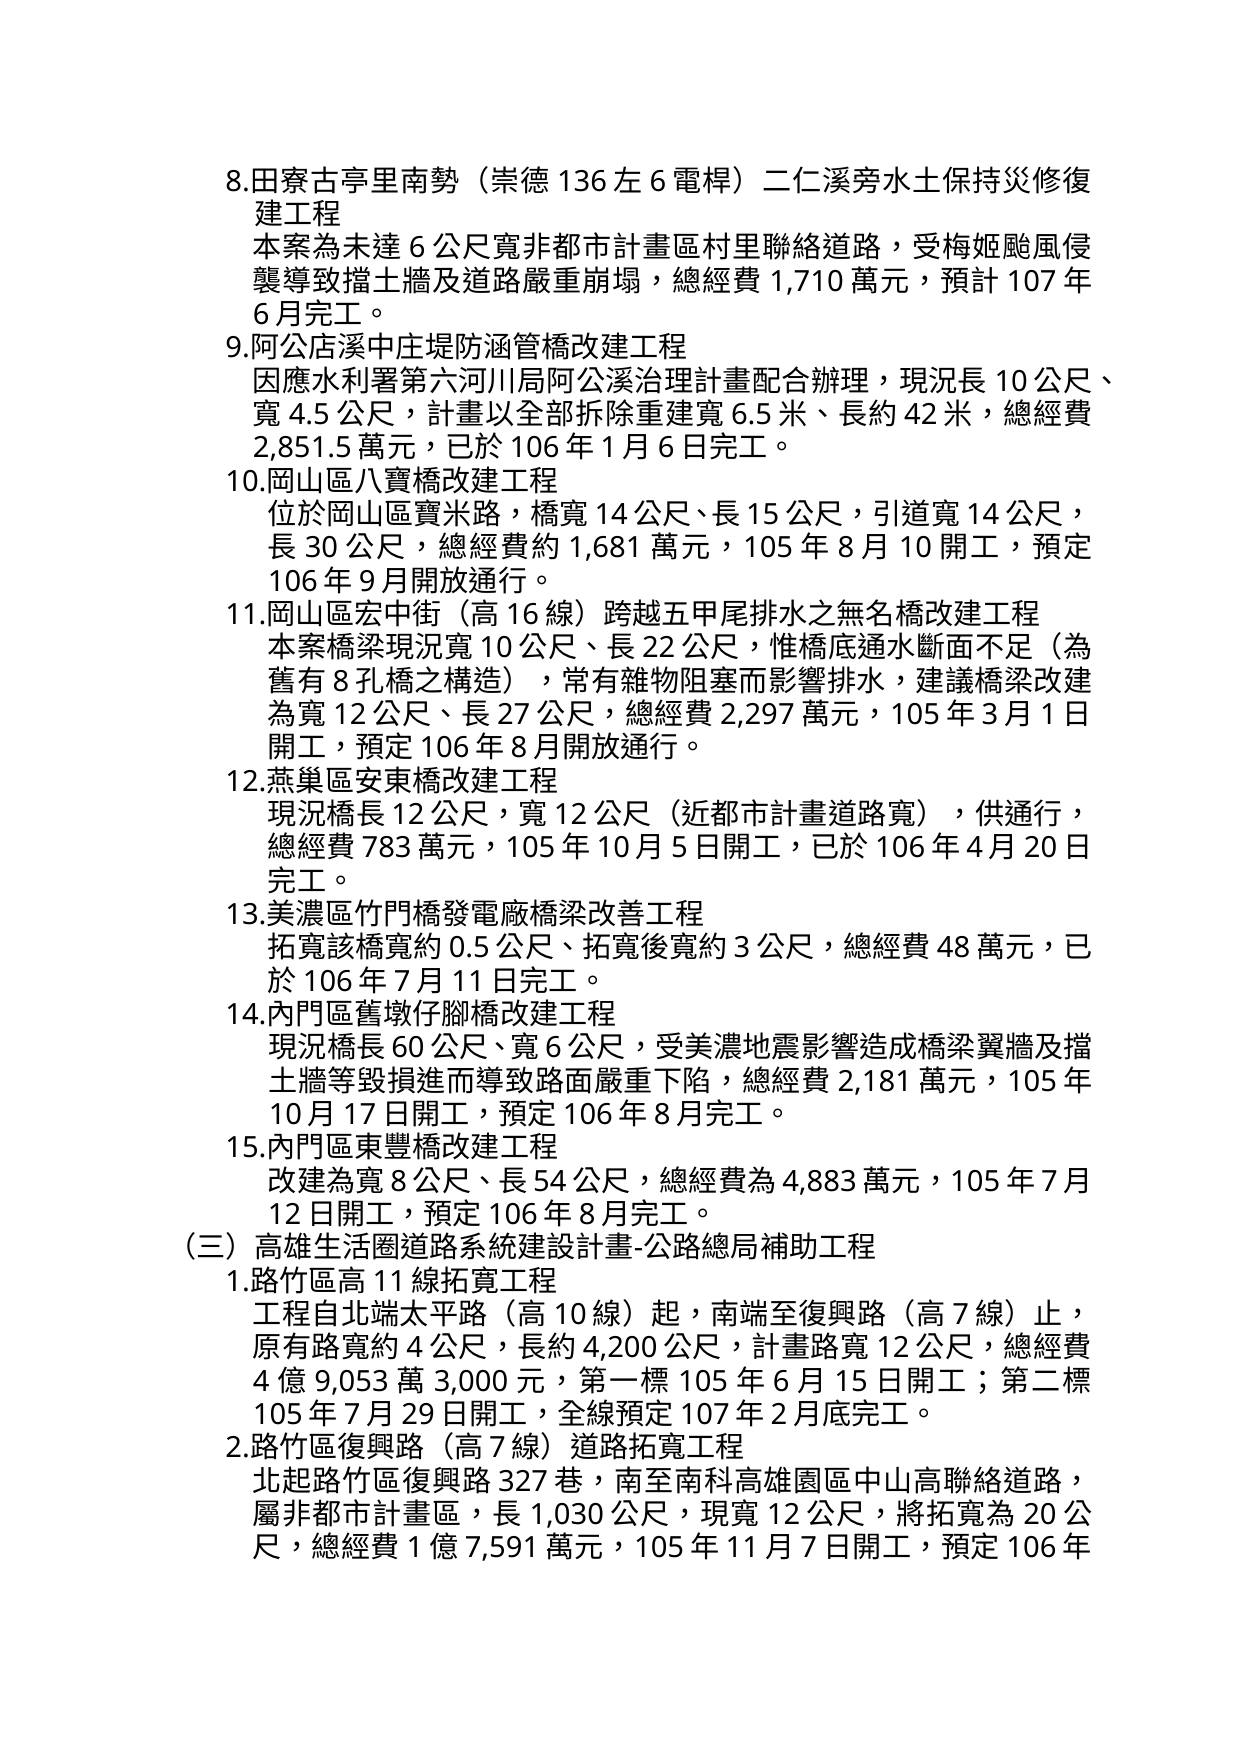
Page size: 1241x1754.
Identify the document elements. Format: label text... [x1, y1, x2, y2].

text 本案為未達6公尺寬非都市計畫區村里聯絡道路，受梅姬颱風侵襲導致擋土牆及道路嚴重崩塌，總經費1,710萬元，預計107年6月完工。 [253, 231, 1092, 331]
text 15.內門區東豐橋改建工程 [225, 1131, 1092, 1164]
text 14.內門區舊墩仔腳橋改建工程 [225, 998, 1092, 1031]
text 拓寬該橋寬約0.5公尺、拓寬後寬約3公尺，總經費48萬元，已於106年7月11日完工。 [268, 931, 1092, 998]
text 改建為寬8公尺、長54公尺，總經費為4,883萬元，105年7月12日開工，預定106年8月完工。 [268, 1164, 1092, 1231]
text 現況橋長60公尺、寬6公尺，受美濃地震影響造成橋梁翼牆及擋土牆等毀損進而導致路面嚴重下陷，總經費2,181萬元，105年10月17日開工，預定106年8月完工。 [268, 1031, 1092, 1131]
text 現況橋長12公尺，寬12公尺（近都市計畫道路寬），供通行，總經費783萬元，105年10月5日開工，已於106年4月20日完工。 [268, 798, 1092, 898]
text 13.美濃區竹門橋發電廠橋梁改善工程 [225, 898, 1092, 931]
text 11.岡山區宏中街（高16線）跨越五甲尾排水之無名橋改建工程 [225, 598, 1092, 631]
text 9.阿公店溪中庄堤防涵管橋改建工程 [225, 331, 1092, 364]
text 1.路竹區高11線拓寛工程 [225, 1264, 1092, 1298]
text 北起路竹區復興路327巷，南至南科高雄園區中山高聯絡道路，屬非都市計畫區，長1,030公尺，現寬12公尺，將拓寬為20公尺，總經費1億7,591萬元，105年11月7日開工，預定106年 [253, 1464, 1092, 1564]
text 工程自北端太平路（高10線）起，南端至復興路（高7線）止，原有路寬約4公尺，長約4,200公尺，計畫路寬12公尺，總經費4億9,053萬3,000元，第一標105年6月15日開工；第二標105年7月29日開工，全線預定107年2月底完工。 [253, 1298, 1092, 1431]
text 本案橋梁現況寬10公尺、長22公尺，惟橋底通水斷面不足（為舊有8孔橋之構造），常有雜物阻塞而影響排水，建議橋梁改建為寬12公尺、長27公尺，總經費2,297萬元，105年3月1日開工，預定106年8月開放通行。 [268, 631, 1092, 764]
text 2.路竹區復興路（高7線）道路拓寬工程 [225, 1431, 1092, 1464]
text 8.田寮古亭里南勢（崇德136左6電桿）二仁溪旁水土保持災修復建工程 [225, 164, 1092, 231]
text （三）高雄生活圈道路系統建設計畫-公路總局補助工程 [148, 1231, 1092, 1264]
text 10.岡山區八寶橋改建工程 [225, 464, 1092, 498]
text 12.燕巢區安東橋改建工程 [225, 764, 1092, 798]
text 位於岡山區寶米路，橋寬14公尺、長15公尺，引道寬14公尺，長30公尺，總經費約1,681萬元，105年8月10開工，預定106年9月開放通行。 [268, 498, 1092, 598]
text 因應水利署第六河川局阿公溪治理計畫配合辦理，現況長10公尺、寬4.5公尺，計畫以全部拆除重建寬6.5米、長約42米，總經費2,851.5萬元，已於106年1月6日完工。 [253, 364, 1092, 464]
